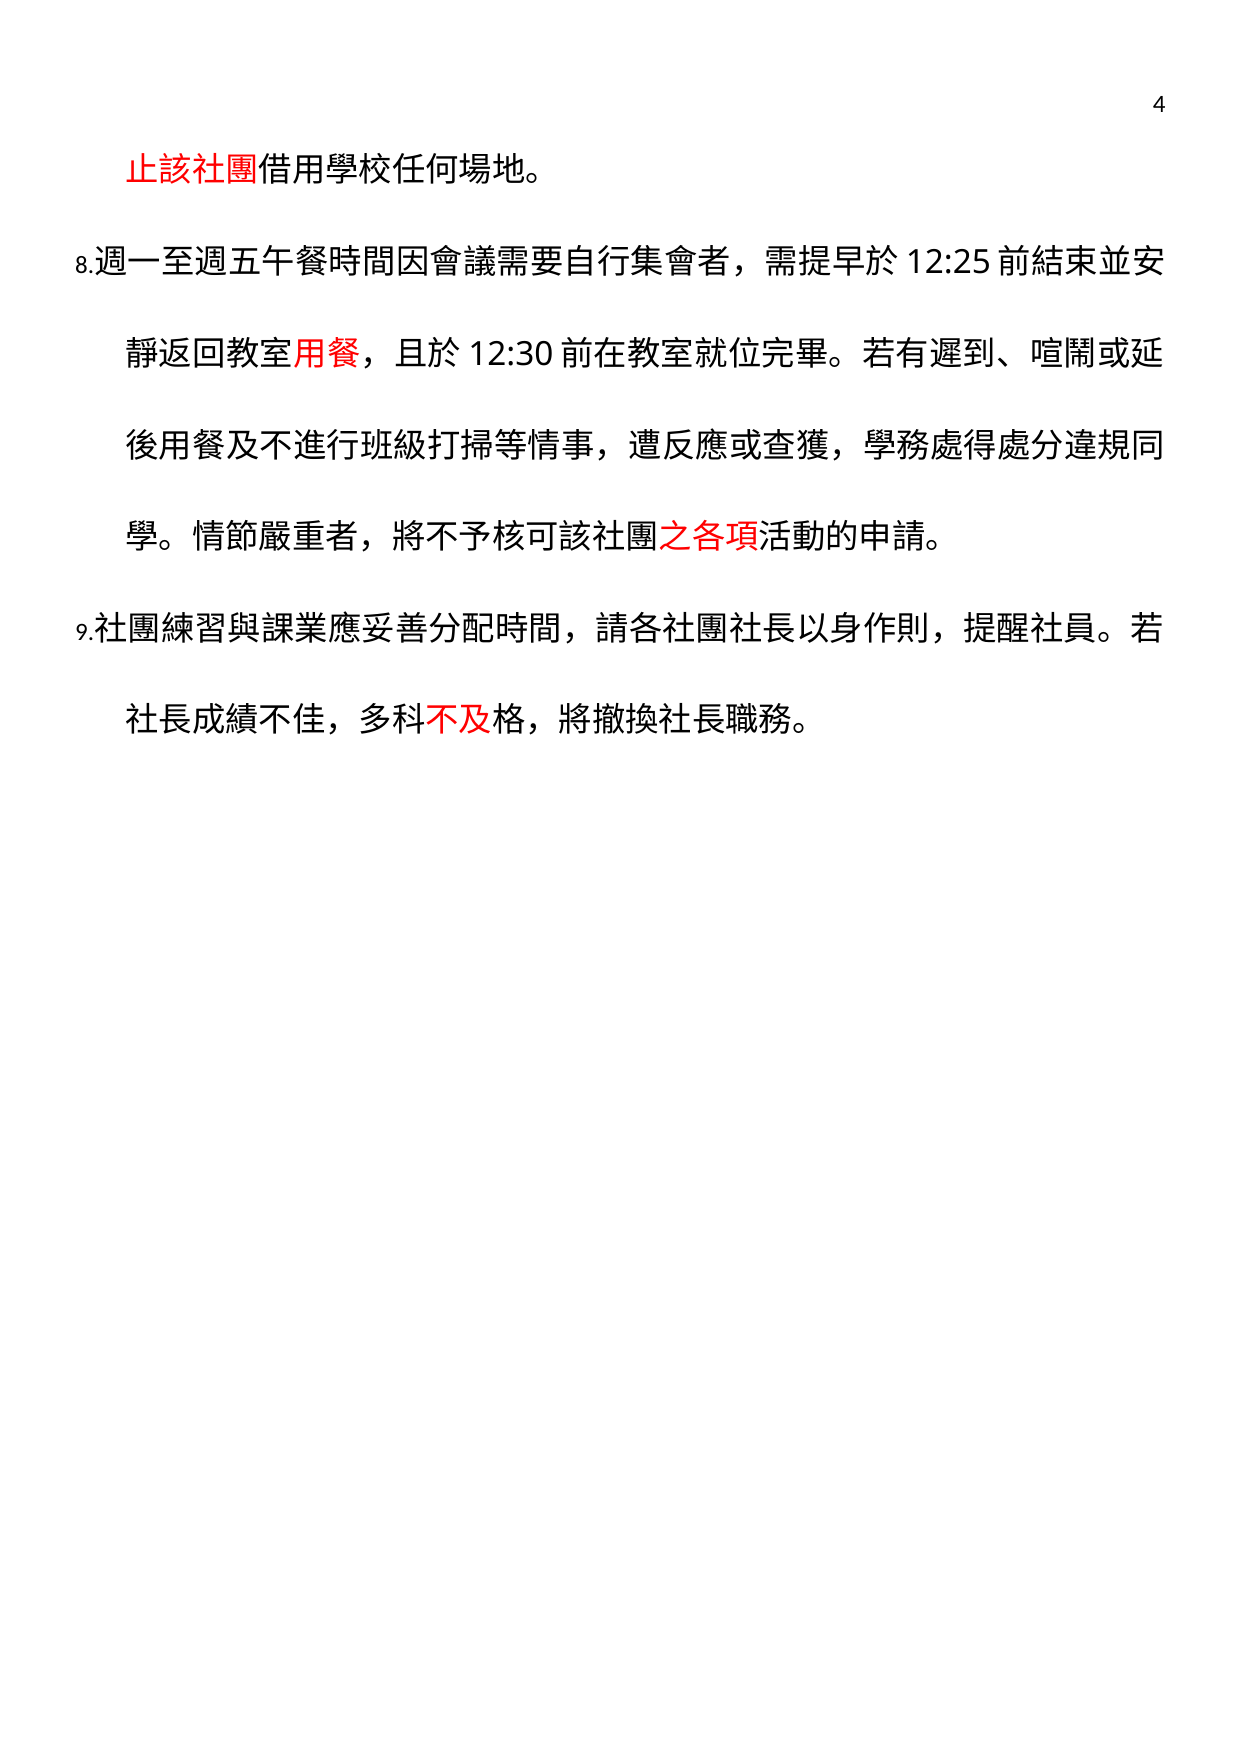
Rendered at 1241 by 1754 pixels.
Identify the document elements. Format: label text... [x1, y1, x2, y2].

list 止該社團借用學校任何場地。 [75, 143, 1165, 191]
list 週一至週五午餐時間因會議需要自行集會者，需提早於12:25前結束並安靜返回教室用餐，且於12:30前在教室就位完畢。若有遲到、喧鬧或延後用餐及不進行班級打掃等情事，遭反應或查獲，學務處得處分違規同學。情節嚴重者，將不予核可該社團之各項活動的申請。 [75, 235, 1165, 558]
list 社團練習與課業應妥善分配時間，請各社團社長以身作則，提醒社員。若社長成績不佳，多科不及格，將撤換社長職務。 [75, 601, 1165, 741]
